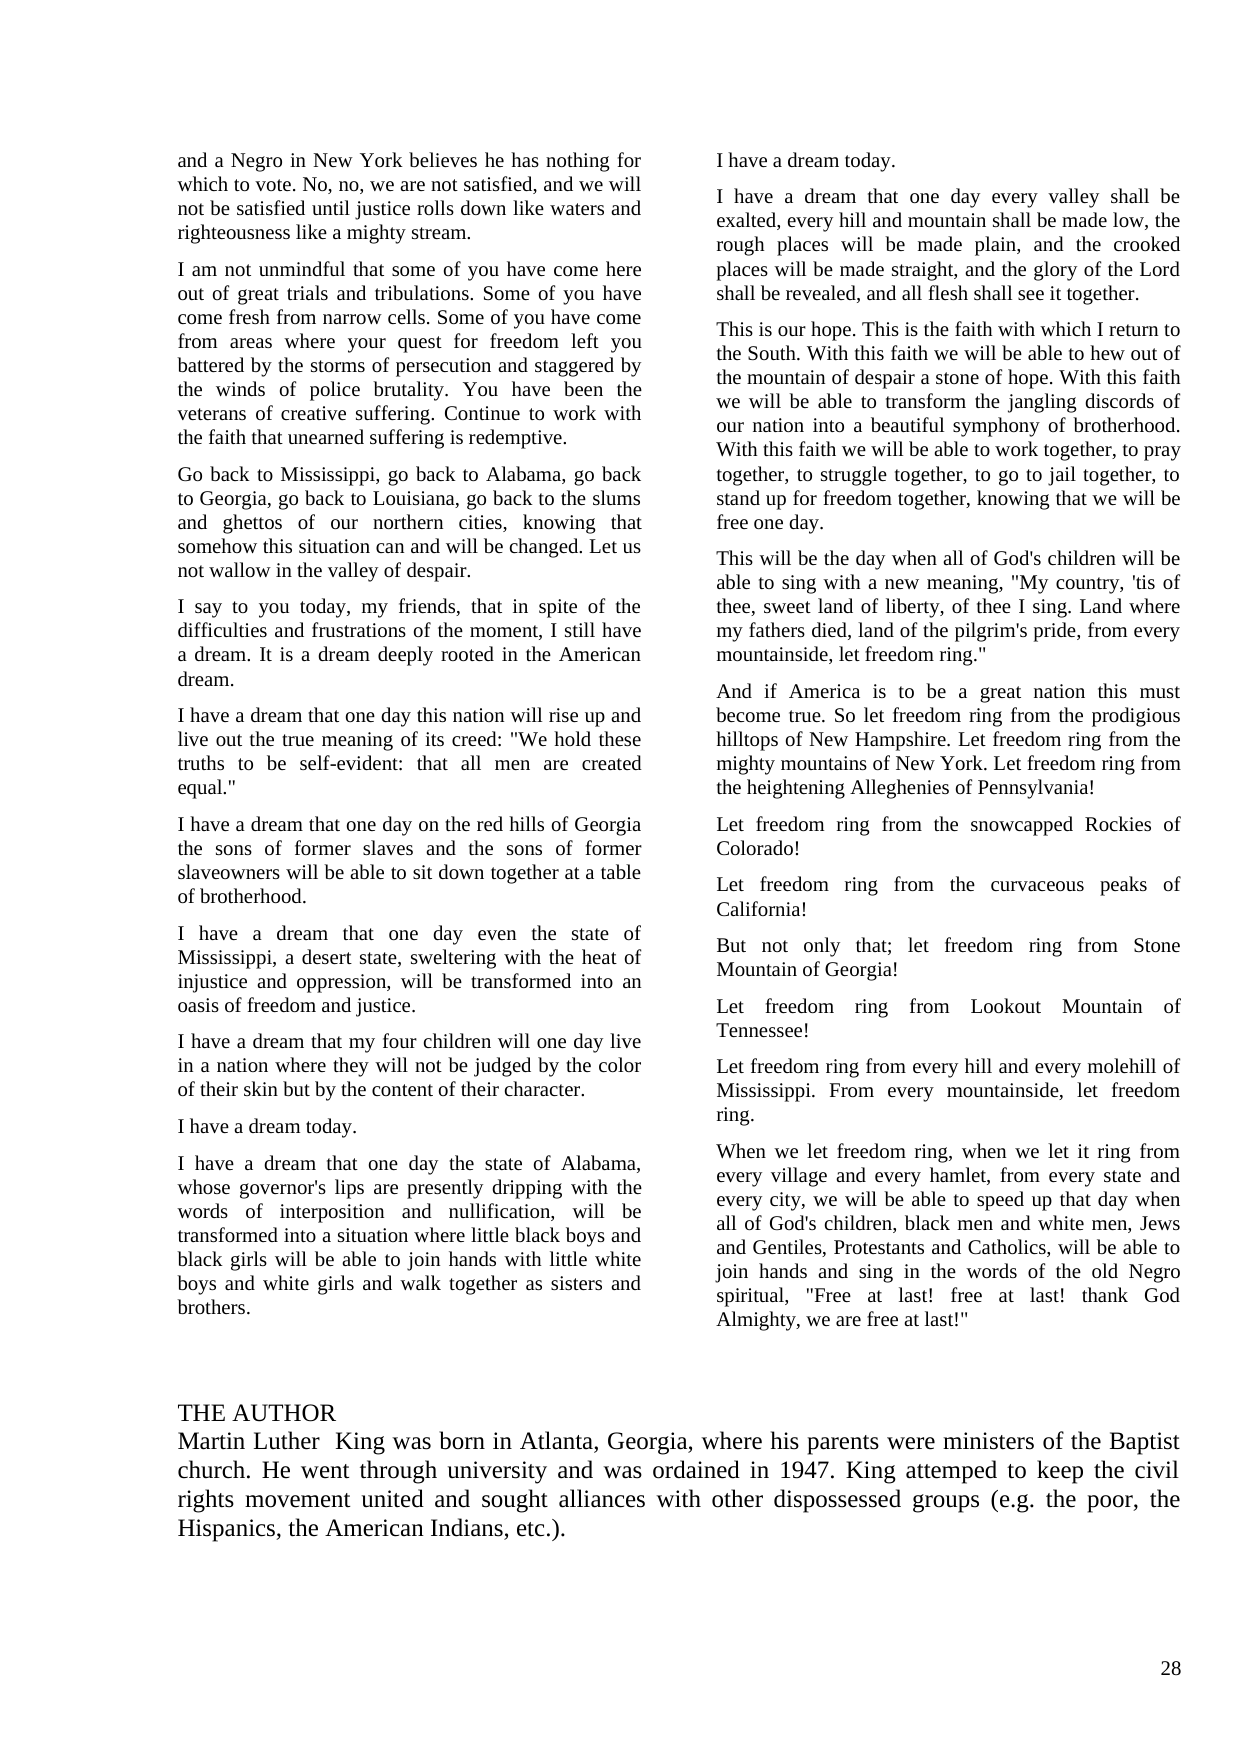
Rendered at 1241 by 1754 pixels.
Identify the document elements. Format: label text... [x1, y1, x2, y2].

text I have a dream today. [716, 148, 1181, 172]
text When we let freedom ring, when we let it ring from every village and every hamlet, from every state and every city, we will be able to speed up that day when all of God's children, black men and white men, Jews and Gentiles, Protestants and Catholics, will be able to join hands and sing in the words of the old Negro spiritual, "Free at last! free at last! thank God Almighty, we are free at last!" [716, 1139, 1181, 1331]
text I have a dream today. [177, 1114, 642, 1138]
text and a Negro in New York believes he has nothing for which to vote. No, no, we are not satisfied, and we will not be satisfied until justice rolls down like waters and righteousness like a mighty stream. [177, 148, 642, 244]
text Let freedom ring from every hill and every molehill of Mississippi. From every mountainside, let freedom ring. [716, 1054, 1181, 1126]
text I have a dream that one day every valley shall be exalted, every hill and mountain shall be made low, the rough places will be made plain, and the crooked places will be made straight, and the glory of the Lord shall be revealed, and all flesh shall see it together. [716, 184, 1181, 304]
text This is our hope. This is the faith with which I return to the South. With this faith we will be able to hew out of the mountain of despair a stone of hope. With this faith we will be able to transform the jangling discords of our nation into a beautiful symphony of brotherhood. With this faith we will be able to work together, to pray together, to struggle together, to go to jail together, to stand up for freedom together, knowing that we will be free one day. [716, 317, 1181, 534]
text Martin Luther King was born in Atlanta, Georgia, where his parents were ministers of the Baptist church. He went through university and was ordained in 1947. King attemped to keep the civil rights movement united and sought alliances with other dispossessed groups (e.g. the poor, the Hispanics, the American Indians, etc.). [177, 1426, 1181, 1541]
text I have a dream that one day on the red hills of Georgia the sons of former slaves and the sons of former slaveowners will be able to sit down together at a table of brotherhood. [177, 812, 642, 908]
text Let freedom ring from Lookout Mountain of Tennessee! [716, 994, 1181, 1042]
text Let freedom ring from the curvaceous peaks of California! [716, 872, 1181, 921]
text I have a dream that one day the state of Alabama, whose governor's lips are presently dripping with the words of interposition and nullification, will be transformed into a situation where little black boys and black girls will be able to join hands with little white boys and white girls and walk together as sisters and brothers. [177, 1151, 642, 1319]
text I say to you today, my friends, that in spite of the difficulties and frustrations of the moment, I still have a dream. It is a dream deeply rooted in the American dream. [177, 594, 642, 691]
text But not only that; let freedom ring from Stone Mountain of Georgia! [716, 933, 1181, 981]
text And if America is to be a great nation this must become true. So let freedom ring from the prodigious hilltops of New Hampshire. Let freedom ring from the mighty mountains of New York. Let freedom ring from the heightening Alleghenies of Pennsylvania! [716, 679, 1181, 799]
text I am not unmindful that some of you have come here out of great trials and tribulations. Some of you have come fresh from narrow cells. Some of you have come from areas where your quest for freedom left you battered by the storms of persecution and staggered by the winds of police brutality. You have been the veterans of creative suffering. Continue to work with the faith that unearned suffering is redemptive. [177, 256, 642, 449]
text I have a dream that one day this nation will rise up and live out the true meaning of its creed: "We hold these truths to be self-evident: that all men are created equal." [177, 703, 642, 799]
text Go back to Mississippi, go back to Alabama, go back to Georgia, go back to Louisiana, go back to the slums and ghettos of our northern cities, knowing that somehow this situation can and will be changed. Let us not wallow in the valley of despair. [177, 461, 642, 582]
subtitle The author [177, 1398, 1181, 1426]
text Let freedom ring from the snowcapped Rockies of Colorado! [716, 812, 1181, 860]
text I have a dream that one day even the state of Mississippi, a desert state, sweltering with the heat of injustice and oppression, will be transformed into an oasis of freedom and justice. [177, 921, 642, 1017]
text This will be the day when all of God's children will be able to sing with a new meaning, "My country, 'tis of thee, sweet land of liberty, of thee I sing. Land where my fathers died, land of the pilgrim's pride, from every mountainside, let freedom ring." [716, 546, 1181, 666]
text I have a dream that my four children will one day live in a nation where they will not be judged by the color of their skin but by the content of their character. [177, 1029, 642, 1101]
